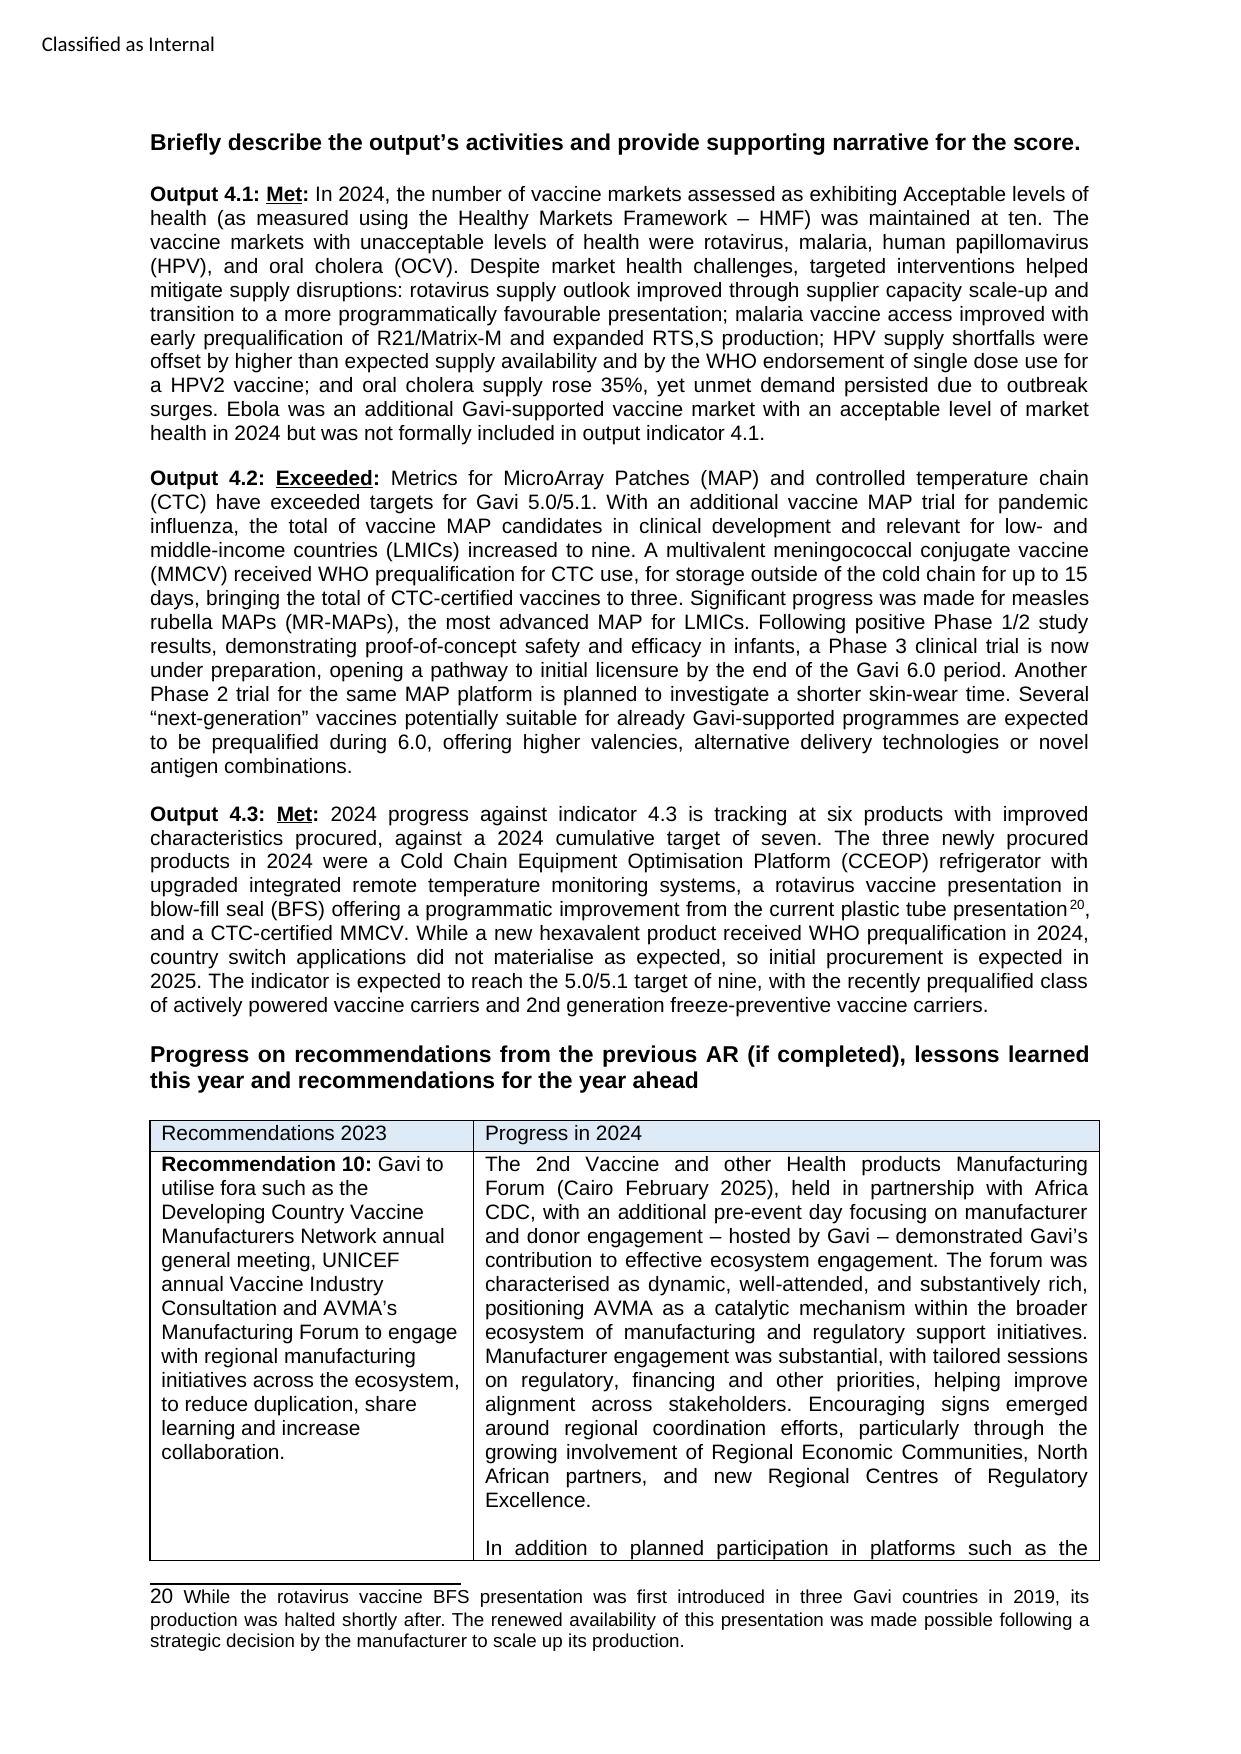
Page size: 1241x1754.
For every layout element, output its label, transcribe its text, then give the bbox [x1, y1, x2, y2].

text Output 4.3: Met: 2024 progress against indicator 4.3 is tracking at six products with improved characteristics procured, against a 2024 cumulative target of seven. The three newly procured products in 2024 were a Cold Chain Equipment Optimisation Platform (CCEOP) refrigerator with upgraded integrated remote temperature monitoring systems, a rotavirus vaccine presentation in blow-fill seal (BFS) offering a programmatic improvement from the current plastic tube presentation, and a CTC-certified MMCV. While a new hexavalent product received WHO prequalification in 2024, country switch applications did not materialise as expected, so initial procurement is expected in 2025. The indicator is expected to reach the 5.0/5.1 target of nine, with the recently prequalified class of actively powered vaccine carriers and 2nd generation freeze-preventive vaccine carriers. [150, 801, 1090, 1017]
text Output 4.1: Met: In 2024, the number of vaccine markets assessed as exhibiting Acceptable levels of health (as measured using the Healthy Markets Framework – HMF) was maintained at ten. The vaccine markets with unacceptable levels of health were rotavirus, malaria, human papillomavirus (HPV), and oral cholera (OCV). Despite market health challenges, targeted interventions helped mitigate supply disruptions: rotavirus supply outlook improved through supplier capacity scale-up and transition to a more programmatically favourable presentation; malaria vaccine access improved with early prequalification of R21/Matrix-M and expanded RTS,S production; HPV supply shortfalls were offset by higher than expected supply availability and by the WHO endorsement of single dose use for a HPV2 vaccine; and oral cholera supply rose 35%, yet unmet demand persisted due to outbreak surges. Ebola was an additional Gavi-supported vaccine market with an acceptable level of market health in 2024 but was not formally included in output indicator 4.1. [150, 182, 1090, 445]
table_cell The 2nd Vaccine and other Health products Manufacturing Forum (Cairo February 2025), held in partnership with Africa CDC, with an additional pre-event day focusing on manufacturer and donor engagement – hosted by Gavi – demonstrated Gavi’s contribution to effective ecosystem engagement. The forum was characterised as dynamic, well-attended, and substantively rich, positioning AVMA as a catalytic mechanism within the broader ecosystem of manufacturing and regulatory support initiatives. Manufacturer engagement was substantial, with tailored sessions on regulatory, financing and other priorities, helping improve alignment across stakeholders. Encouraging signs emerged around regional coordination efforts, particularly through the growing involvement of Regional Economic Communities, North African partners, and new Regional Centres of Regulatory Excellence. In addition to planned participation in platforms such as the [474, 1152, 1099, 1559]
table_header Recommendations 2023 [151, 1121, 473, 1151]
table_cell Recommendation 10: Gavi to utilise fora such as the Developing Country Vaccine Manufacturers Network annual general meeting, UNICEF annual Vaccine Industry Consultation and AVMA’s Manufacturing Forum to engage with regional manufacturing initiatives across the ecosystem, to reduce duplication, share learning and increase collaboration. [151, 1152, 473, 1559]
text Progress on recommendations from the previous AR (if completed), lessons learned this year and recommendations for the year ahead [150, 1041, 1090, 1094]
table_header Progress in 2024 [474, 1121, 1099, 1151]
text Briefly describe the output’s activities and provide supporting narrative for the score. [150, 129, 1090, 155]
text Output 4.2: Exceeded: Metrics for MicroArray Patches (MAP) and controlled temperature chain (CTC) have exceeded targets for Gavi 5.0/5.1. With an additional vaccine MAP trial for pandemic influenza, the total of vaccine MAP candidates in clinical development and relevant for low- and middle-income countries (LMICs) increased to nine. A multivalent meningococcal conjugate vaccine (MMCV) received WHO prequalification for CTC use, for storage outside of the cold chain for up to 15 days, bringing the total of CTC-certified vaccines to three. Significant progress was made for measles rubella MAPs (MR-MAPs), the most advanced MAP for LMICs. Following positive Phase 1/2 study results, demonstrating proof-of-concept safety and efficacy in infants, a Phase 3 clinical trial is now under preparation, opening a pathway to initial licensure by the end of the Gavi 6.0 period. Another Phase 2 trial for the same MAP platform is planned to investigate a shorter skin-wear time. Several “next-generation” vaccines potentially suitable for already Gavi-supported programmes are expected to be prequalified during 6.0, offering higher valencies, alternative delivery technologies or novel antigen combinations. [150, 466, 1090, 777]
text While the rotavirus vaccine BFS presentation was first introduced in three Gavi countries in 2019, its production was halted shortly after. The renewed availability of this presentation was made possible following a strategic decision by the manufacturer to scale up its production. [150, 1584, 1090, 1651]
